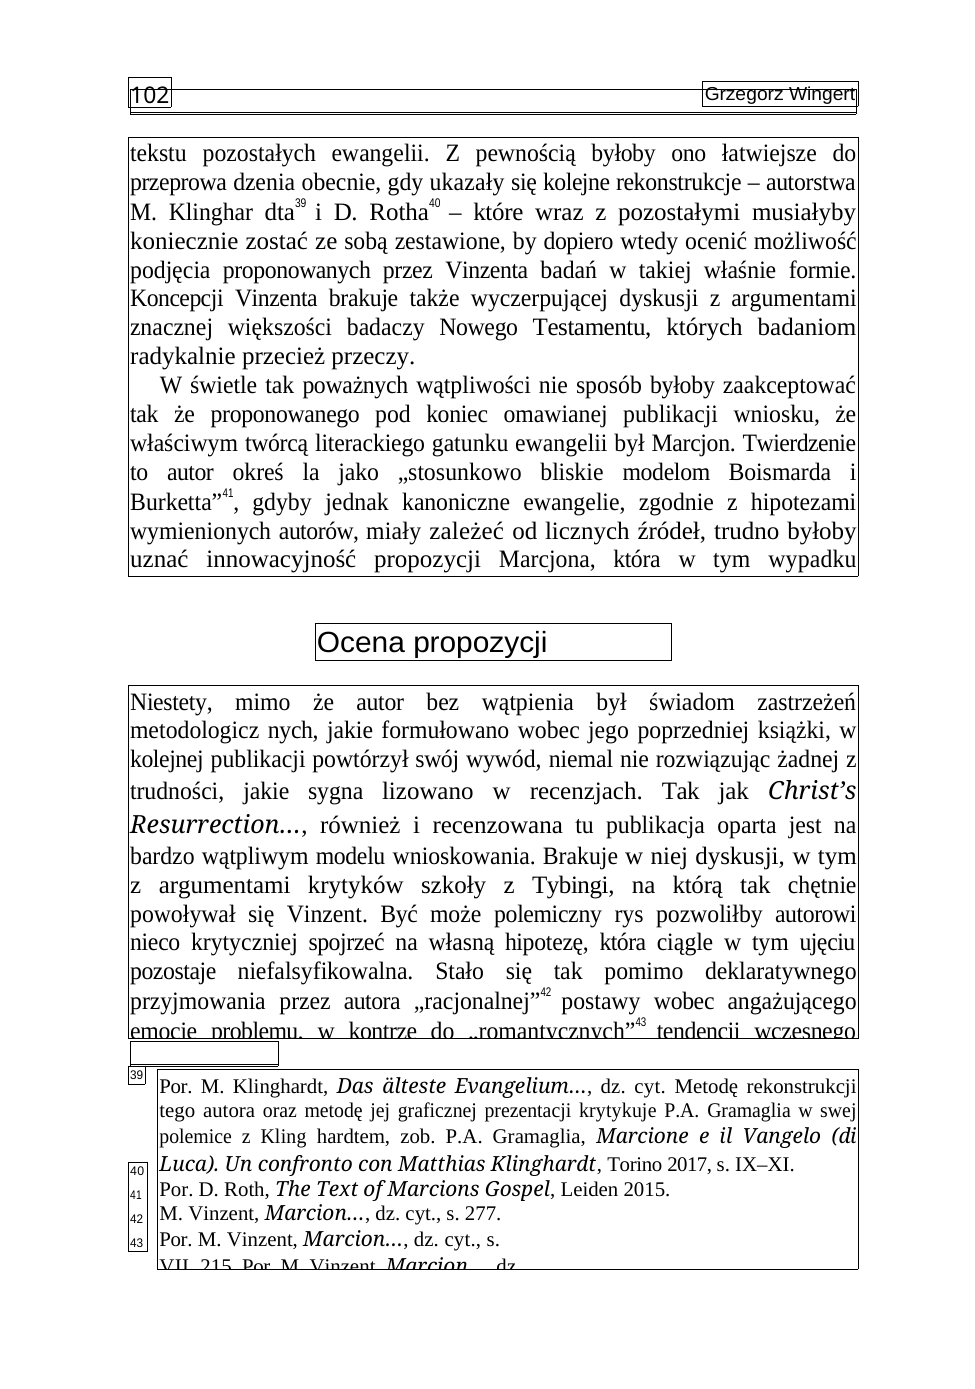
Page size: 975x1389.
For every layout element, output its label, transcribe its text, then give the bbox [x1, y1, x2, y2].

text Niestety, mimo że autor bez wątpienia był świadom zastrzeżeń metodologicz­ nych, jakie formułowano wobec jego poprzedniej książki, w kolejnej publikacji powtórzył swój wywód, niemal nie rozwiązując żadnej z trudności, jakie sygna­ lizowano w recenzjach. Tak jak Christ’s Resurrection…, również i recenzowana tu publikacja oparta jest na bardzo wątpliwym modelu wnioskowania. Brakuje w niej dyskusji, w tym z argumentami krytyków szkoły z Tybingi, na którą tak chętnie powoływał się Vinzent. Być może polemiczny rys pozwoliłby autorowi nieco krytyczniej spojrzeć na własną hipotezę, która ciągle w tym ujęciu pozostaje niefalsyfikowalna. Stało się tak pomimo deklaratywnego przyjmowania przez autora „racjonalnej”42 postawy wobec angażującego emocje problemu, w kontrze do „romantycznych”43 tendencji wczesnego datowania ewangelii kanonicznych. Jednocześnie intuicje autora niniejszego artykułu wydają się wskazywać na to, [130, 687, 857, 1038]
text 42 [130, 1212, 147, 1226]
text Por. D. Roth, The Text of Marcions Gospel, Leiden 2015. [159, 1177, 858, 1201]
text Ocena propozycji Vinzenta [317, 625, 671, 660]
text 39 [130, 1068, 145, 1082]
text [130, 79, 171, 89]
text Grzegorz Wingert [704, 83, 858, 105]
text M. Vinzent, Marcion…, dz. cyt., s. 277. [159, 1201, 858, 1225]
text 41 [130, 1188, 147, 1202]
text Por. M. Vinzent, Marcion…, dz. cyt., s. VII, 215. Por. M. Vinzent, Marcion…, dz. cyt., s. VII. [159, 1225, 537, 1269]
text 43 [130, 1236, 147, 1250]
text W świetle tak poważnych wątpliwości nie sposób byłoby zaakceptować tak­ że proponowanego pod koniec omawianej publikacji wniosku, że właściwym twórcą literackiego gatunku ewangelii był Marcjon. Twierdzenie to autor okreś­ la jako „stosunkowo bliskie modelom Boismarda i Burketta”41, gdyby jednak kanoniczne ewangelie, zgodnie z hipotezami wymienionych autorów, miały zależeć od licznych źródeł, trudno byłoby uznać innowacyjność propozycji Marcjona, która w tym wypadku ograniczałaby się do spisania części tradycji ustnych i nadania takiemu dziełu tytułu. [130, 371, 856, 576]
text 40 [130, 1164, 147, 1178]
text tekstu pozostałych ewangelii. Z pewnością byłoby ono łatwiejsze do przeprowa­ dzenia obecnie, gdy ukazały się kolejne rekonstrukcje – autorstwa M. Klinghar­ dta39 i D. Rotha40 – które wraz z pozostałymi musiałyby koniecznie zostać ze sobą zestawione, by dopiero wtedy ocenić możliwość podjęcia proponowanych przez Vinzenta badań w takiej właśnie formie. Koncepcji Vinzenta brakuje także wyczerpującej dyskusji z argumentami znacznej większości badaczy Nowego Testamentu, których badaniom radykalnie przecież przeczy. [130, 138, 856, 370]
text Por. M. Klinghardt, Das älteste Evangelium…, dz. cyt. Metodę rekonstrukcji tego autora oraz metodę jej graficznej prezentacji krytykuje P.A. Gramaglia w swej polemice z Kling­ hardtem, zob. P.A. Gramaglia, Marcione e il Vangelo (di Luca). Un confronto con Matthias Klinghardt, Torino 2017, s. IX–XI. [159, 1072, 856, 1177]
text 102 [131, 90, 171, 107]
